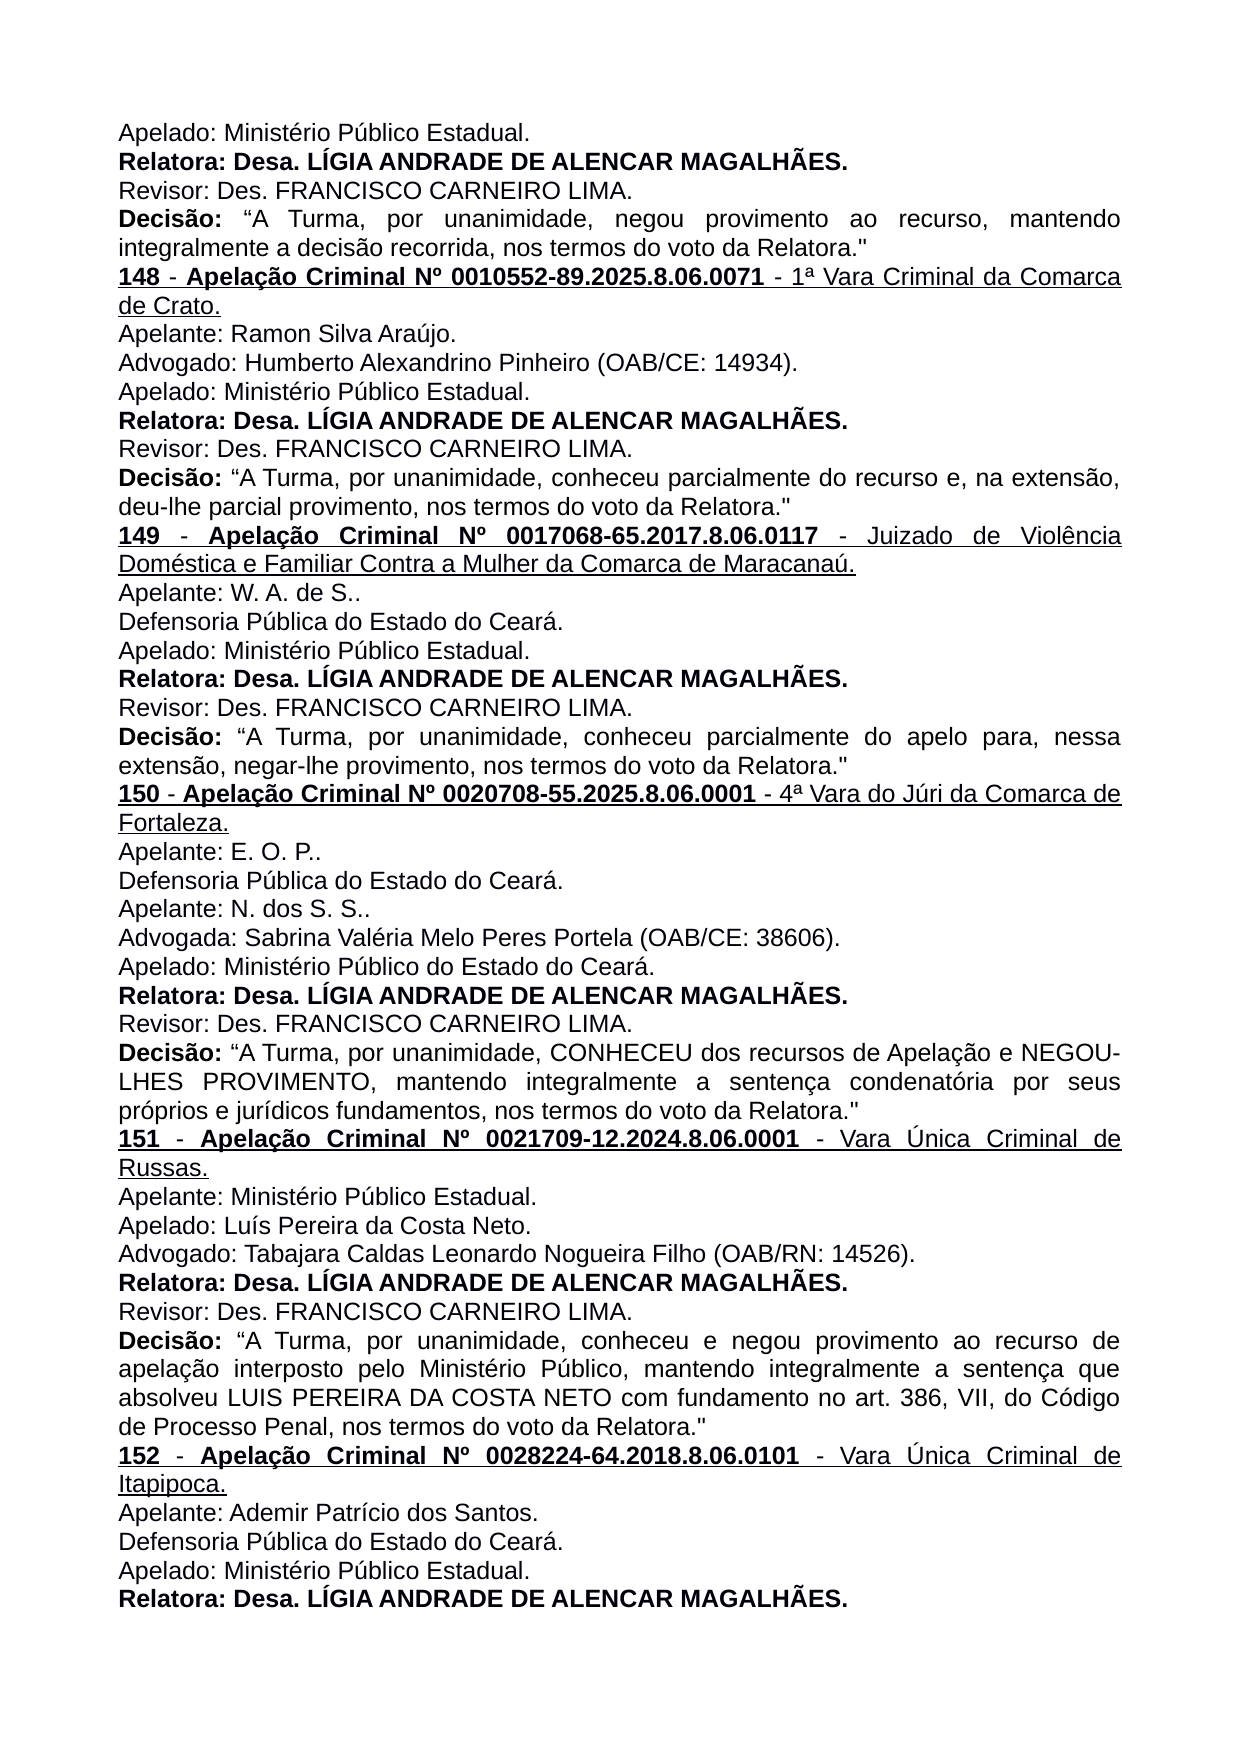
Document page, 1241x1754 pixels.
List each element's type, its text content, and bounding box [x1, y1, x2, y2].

text Revisor: Des. FRANCISCO CARNEIRO LIMA. [118, 176, 1122, 204]
text Advogado: Humberto Alexandrino Pinheiro (OAB/CE: 14934). [118, 348, 1122, 377]
text Decisão: “A Turma, por unanimidade, conheceu parcialmente do apelo para, nessa extensão, negar-lhe provimento, nos termos do voto da Relatora." [118, 722, 1122, 779]
text Revisor: Des. FRANCISCO CARNEIRO LIMA. [118, 693, 1122, 722]
text Apelante: W. A. de S.. [118, 578, 1122, 607]
text Revisor: Des. FRANCISCO CARNEIRO LIMA. [118, 1009, 1122, 1038]
text Advogada: Sabrina Valéria Melo Peres Portela (OAB/CE: 38606). [118, 923, 1122, 952]
text Advogado: Tabajara Caldas Leonardo Nogueira Filho (OAB/RN: 14526). [118, 1239, 1122, 1268]
text Relatora: Desa. LÍGIA ANDRADE DE ALENCAR MAGALHÃES. [118, 147, 1122, 176]
text Relatora: Desa. LÍGIA ANDRADE DE ALENCAR MAGALHÃES. [118, 406, 1122, 434]
text 148 - Apelação Criminal Nº 0010552-89.2025.8.06.0071 - 1ª Vara Criminal da Comarca [118, 262, 1122, 287]
text 152 - Apelação Criminal Nº 0028224-64.2018.8.06.0101 - Vara Única Criminal de [118, 1441, 1122, 1466]
text 149 - Apelação Criminal Nº 0017068-65.2017.8.06.0117 - Juizado de Violência [118, 521, 1122, 546]
text Itapipoca. [118, 1467, 1122, 1498]
text Revisor: Des. FRANCISCO CARNEIRO LIMA. [118, 1297, 1122, 1326]
text Apelante: Ademir Patrício dos Santos. [118, 1498, 1122, 1527]
text Decisão: “A Turma, por unanimidade, conheceu parcialmente do recurso e, na extensão, deu-lhe parcial provimento, nos termos do voto da Relatora." [118, 463, 1122, 521]
text 150 - Apelação Criminal Nº 0020708-55.2025.8.06.0001 - 4ª Vara do Júri da Comarca de [118, 779, 1122, 804]
text Apelado: Ministério Público do Estado do Ceará. [118, 952, 1122, 981]
text Relatora: Desa. LÍGIA ANDRADE DE ALENCAR MAGALHÃES. [118, 1584, 1122, 1613]
text Apelante: E. O. P.. [118, 837, 1122, 866]
text Fortaleza. [118, 806, 1122, 837]
text Apelado: Ministério Público Estadual. [118, 118, 1122, 147]
text Defensoria Pública do Estado do Ceará. [118, 866, 1122, 894]
text Apelado: Ministério Público Estadual. [118, 1556, 1122, 1584]
text Decisão: “A Turma, por unanimidade, CONHECEU dos recursos de Apelação e NEGOU-LHES PROVIMENTO, mantendo integralmente a sentença condenatória por seus próprios e jurídicos fundamentos, nos termos do voto da Relatora." [118, 1038, 1122, 1124]
text Defensoria Pública do Estado do Ceará. [118, 1527, 1122, 1556]
text Apelante: N. dos S. S.. [118, 894, 1122, 923]
text Russas. [118, 1151, 1122, 1182]
text Relatora: Desa. LÍGIA ANDRADE DE ALENCAR MAGALHÃES. [118, 1268, 1122, 1297]
text Apelante: Ramon Silva Araújo. [118, 319, 1122, 348]
text Apelado: Luís Pereira da Costa Neto. [118, 1211, 1122, 1239]
text Apelante: Ministério Público Estadual. [118, 1182, 1122, 1211]
text Apelado: Ministério Público Estadual. [118, 636, 1122, 664]
text 151 - Apelação Criminal Nº 0021709-12.2024.8.06.0001 - Vara Única Criminal de [118, 1124, 1122, 1149]
text Relatora: Desa. LÍGIA ANDRADE DE ALENCAR MAGALHÃES. [118, 981, 1122, 1009]
text Decisão: “A Turma, por unanimidade, conheceu e negou provimento ao recurso de apelação interposto pelo Ministério Público, mantendo integralmente a sentença que absolveu LUIS PEREIRA DA COSTA NETO com fundamento no art. 386, VII, do Código de Processo Penal, nos termos do voto da Relatora." [118, 1326, 1122, 1441]
text Relatora: Desa. LÍGIA ANDRADE DE ALENCAR MAGALHÃES. [118, 664, 1122, 693]
text Revisor: Des. FRANCISCO CARNEIRO LIMA. [118, 434, 1122, 463]
text Apelado: Ministério Público Estadual. [118, 377, 1122, 406]
text Doméstica e Familiar Contra a Mulher da Comarca de Maracanaú. [118, 547, 1122, 578]
text de Crato. [118, 288, 1122, 319]
text Decisão: “A Turma, por unanimidade, negou provimento ao recurso, mantendo integralmente a decisão recorrida, nos termos do voto da Relatora." [118, 204, 1122, 262]
text Defensoria Pública do Estado do Ceará. [118, 607, 1122, 636]
